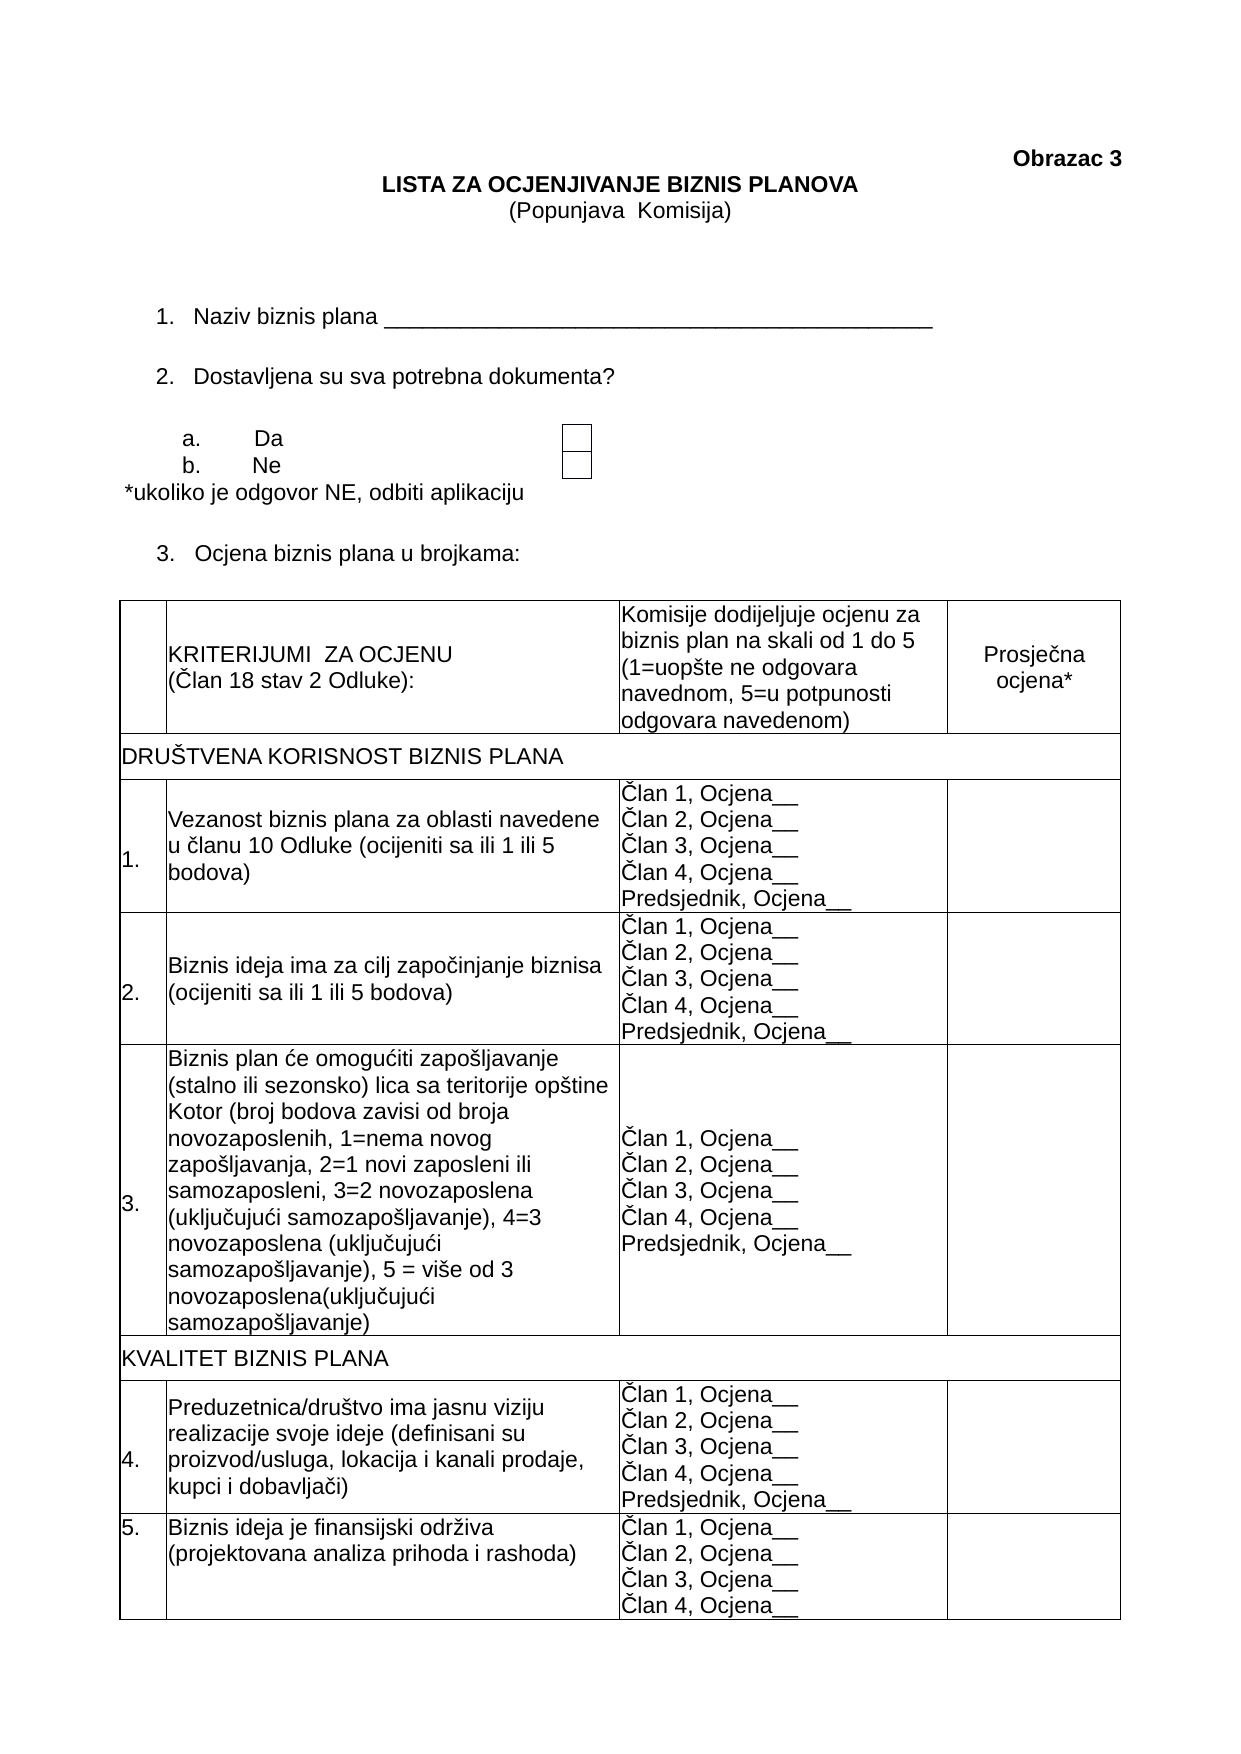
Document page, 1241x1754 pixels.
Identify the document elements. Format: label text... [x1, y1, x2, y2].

list 3. Ocjena biznis plana u brojkama: [118, 540, 1122, 566]
table_cell Biznis ideja je finansijski održiva (projektovana analiza prihoda i rashoda) [167, 1514, 619, 1619]
table_cell Preduzetnica/društvo ima jasnu viziju realizacije svoje ideje (definisani su proizvod/usluga, lokacija i kanali prodaje, kupci i dobavljači) [167, 1381, 619, 1512]
table_cell 3. [121, 1045, 166, 1335]
table_cell b. Ne [106, 452, 562, 478]
table_cell [948, 780, 1120, 912]
table_cell Član 1, Ocjena__ Član 2, Ocjena__ Član 3, Ocjena__ Član 4, Ocjena__ [620, 1514, 947, 1619]
table_cell Biznis ideja ima za cilj započinjanje biznisa (ocijeniti sa ili 1 ili 5 bodova) [167, 913, 619, 1044]
table_cell Biznis plan će omogućiti zapošljavanje (stalno ili sezonsko) lica sa teritorije opštine Kotor (broj bodova zavisi od broja novozaposlenih, 1=nema novog zapošljavanja, 2=1 novi zaposleni ili samozaposleni, 3=2 novozaposlena (uključujući samozapošljavanje), 4=3 novozaposlena (uključujući samozapošljavanje), 5 = više od 3 novozaposlena(uključujući samozapošljavanje) [167, 1045, 619, 1335]
table_cell [948, 1514, 1120, 1619]
table_cell [948, 1045, 1120, 1335]
list Naziv biznis plana ___________________________________________ [156, 303, 1122, 329]
table_header Da [106, 425, 562, 451]
table_cell Član 1, Ocjena__ Član 2, Ocjena__ Član 3, Ocjena__ Član 4, Ocjena__ Predsjednik, Ocjena__ [620, 913, 947, 1044]
table_cell 4. [121, 1381, 166, 1512]
text LISTA ZA OCJENJIVANJE BIZNIS PLANOVA [118, 171, 1122, 197]
table_header [563, 425, 591, 451]
text (Popunjava Komisija) [118, 197, 1122, 223]
table_cell [948, 1381, 1120, 1512]
table_header Prosječna ocjena* [948, 601, 1120, 733]
table_cell Član 1, Ocjena__ Član 2, Ocjena__ Član 3, Ocjena__ Član 4, Ocjena__ Predsjednik, Ocjena__ [620, 780, 947, 912]
table_header KRITERIJUMI ZA OCJENU (Član 18 stav 2 Odluke): [167, 601, 619, 733]
list Dostavljena su sva potrebna dokumenta? [156, 363, 1122, 389]
table_cell 1. [121, 780, 166, 912]
list *ukoliko je odgovor NE, odbiti aplikaciju [118, 479, 1122, 506]
table_cell Član 1, Ocjena__ Član 2, Ocjena__ Član 3, Ocjena__ Član 4, Ocjena__ Predsjednik, Ocjena__ [620, 1045, 947, 1335]
table_cell 5. [121, 1514, 166, 1619]
table_cell DRUŠTVENA KORISNOST BIZNIS PLANA [121, 734, 1120, 779]
table_cell Vezanost biznis plana za oblasti navedene u članu 10 Odluke (ocijeniti sa ili 1 ili 5 bodova) [167, 780, 619, 912]
table_cell [948, 913, 1120, 1044]
table_cell [563, 452, 591, 478]
table_cell 2. [121, 913, 166, 1044]
table_cell Član 1, Ocjena__ Član 2, Ocjena__ Član 3, Ocjena__ Član 4, Ocjena__ Predsjednik, Ocjena__ [620, 1381, 947, 1512]
text Obrazac 3 [118, 144, 1122, 171]
table_header [121, 601, 166, 733]
table_cell KVALITET BIZNIS PLANA [121, 1336, 1120, 1379]
